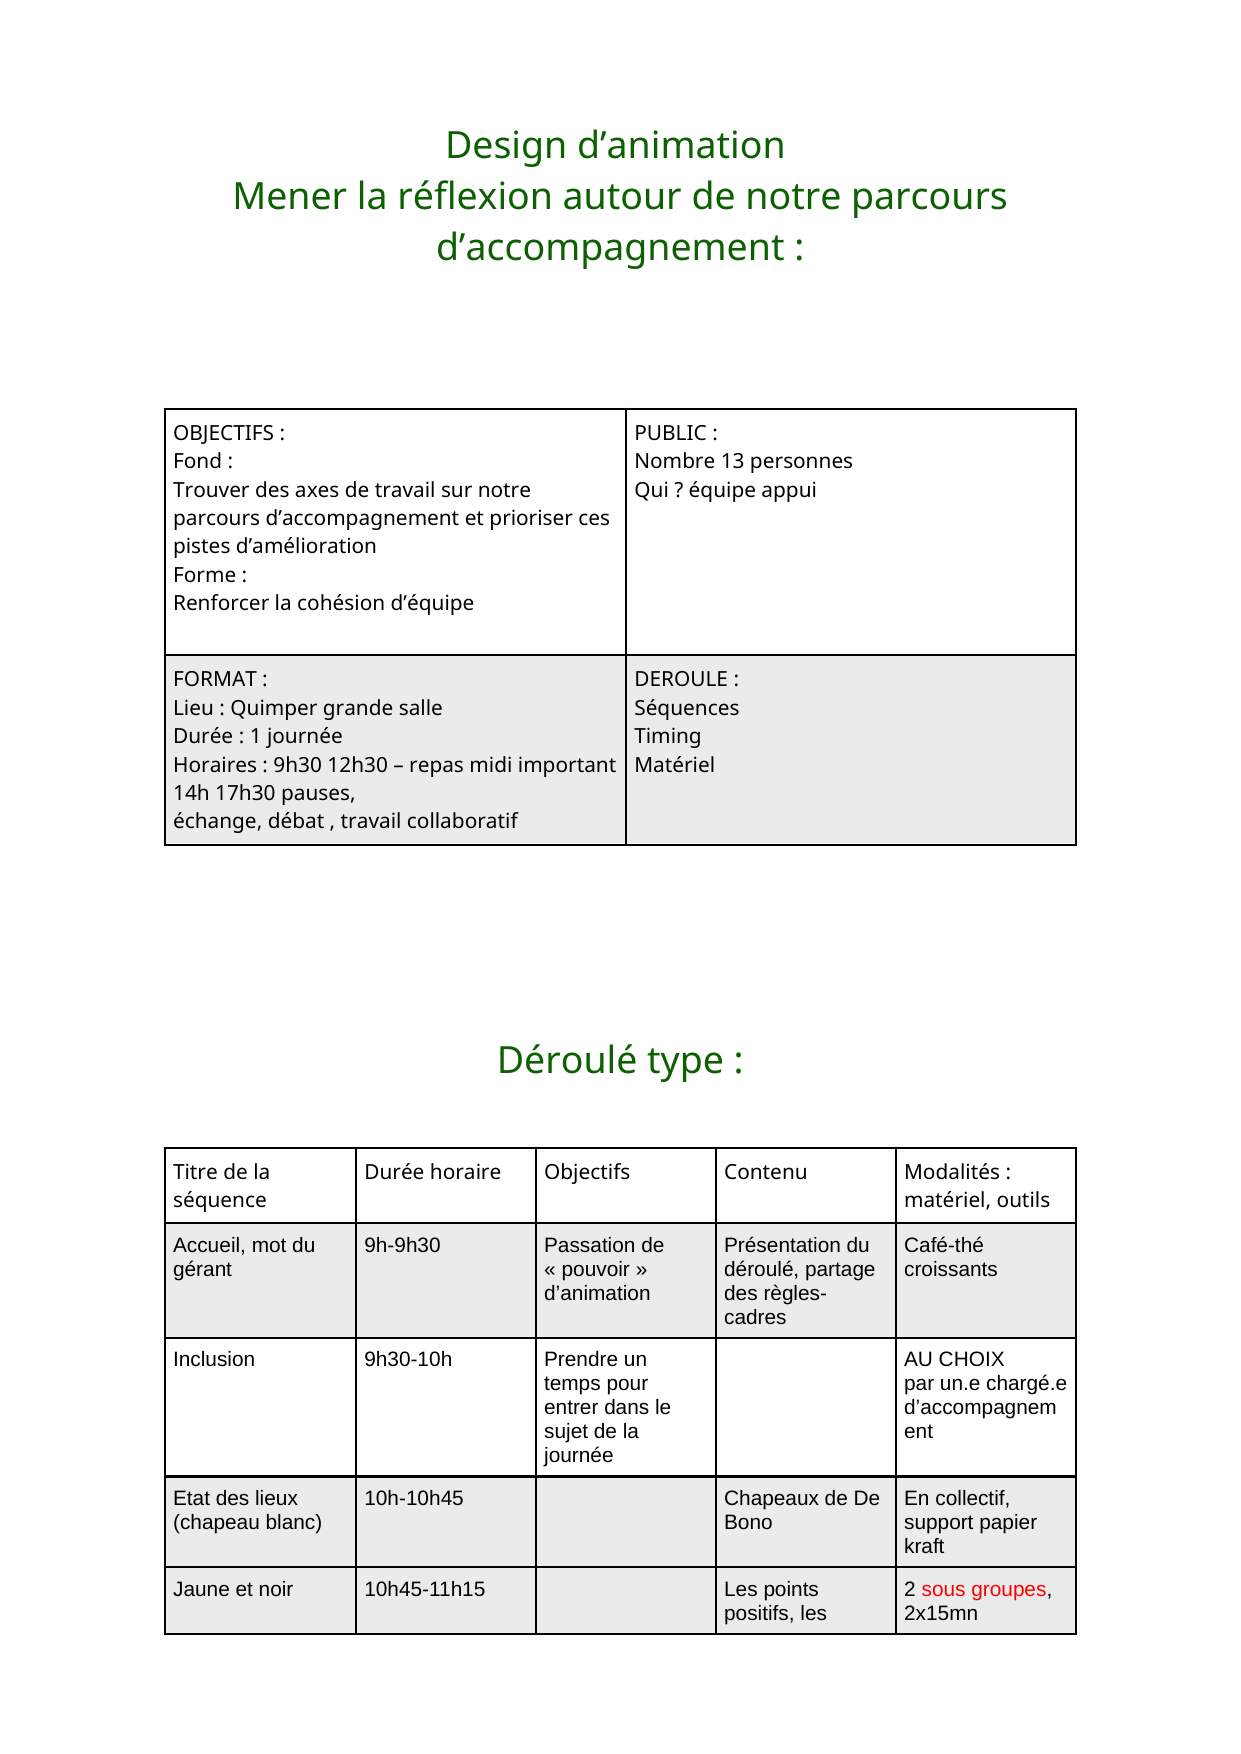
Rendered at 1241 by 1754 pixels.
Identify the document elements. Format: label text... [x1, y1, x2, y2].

table_cell En collectif, support papier kraft [897, 1478, 1075, 1566]
table_cell 9h-9h30 [357, 1224, 535, 1337]
table_cell Accueil, mot du gérant [166, 1224, 355, 1337]
table_cell [537, 1478, 715, 1566]
table_cell Etat des lieux (chapeau blanc) [166, 1478, 355, 1566]
table_header Modalités : matériel, outils [897, 1149, 1075, 1222]
text Déroulé type : [118, 1033, 1122, 1084]
table_cell 2 sous groupes, 2x15mn [897, 1568, 1075, 1633]
table_header Titre de la séquence [166, 1149, 355, 1222]
table_cell 10h45-11h15 [357, 1568, 535, 1633]
table_cell Passation de « pouvoir » d’animation [537, 1224, 715, 1337]
table_cell Chapeaux de De Bono [717, 1478, 895, 1566]
table_cell 10h-10h45 [357, 1478, 535, 1566]
table_header PUBLIC : Nombre 13 personnes Qui ? équipe appui [627, 410, 1075, 654]
table_cell Prendre un temps pour entrer dans le sujet de la journée [537, 1339, 715, 1475]
table_cell Café-thé croissants [897, 1224, 1075, 1337]
table_cell [717, 1339, 895, 1475]
table_header Durée horaire [357, 1149, 535, 1222]
table_cell [537, 1568, 715, 1633]
table_cell FORMAT : Lieu : Quimper grande salle Durée : 1 journée Horaires : 9h30 12h30 – repas midi important 14h 17h30 pauses, échange, débat , travail collaboratif [166, 656, 625, 843]
text Mener la réflexion autour de notre parcours d’accompagnement : [118, 169, 1122, 271]
table_cell 9h30-10h [357, 1339, 535, 1475]
table_cell Inclusion [166, 1339, 355, 1475]
table_cell Jaune et noir [166, 1568, 355, 1633]
table_header Objectifs [537, 1149, 715, 1222]
table_cell DEROULE : Séquences Timing Matériel [627, 656, 1075, 843]
table_cell AU CHOIX par un.e chargé.e d’accompagnement [897, 1339, 1075, 1475]
text Design d’animation [118, 118, 1122, 169]
table_cell Les points positifs, les [717, 1568, 895, 1633]
table_header Contenu [717, 1149, 895, 1222]
table_cell Présentation du déroulé, partage des règles-cadres [717, 1224, 895, 1337]
table_header OBJECTIFS : Fond : Trouver des axes de travail sur notre parcours d’accompagnement et prioriser ces pistes d’amélioration Forme : Renforcer la cohésion d’équipe [166, 410, 625, 654]
